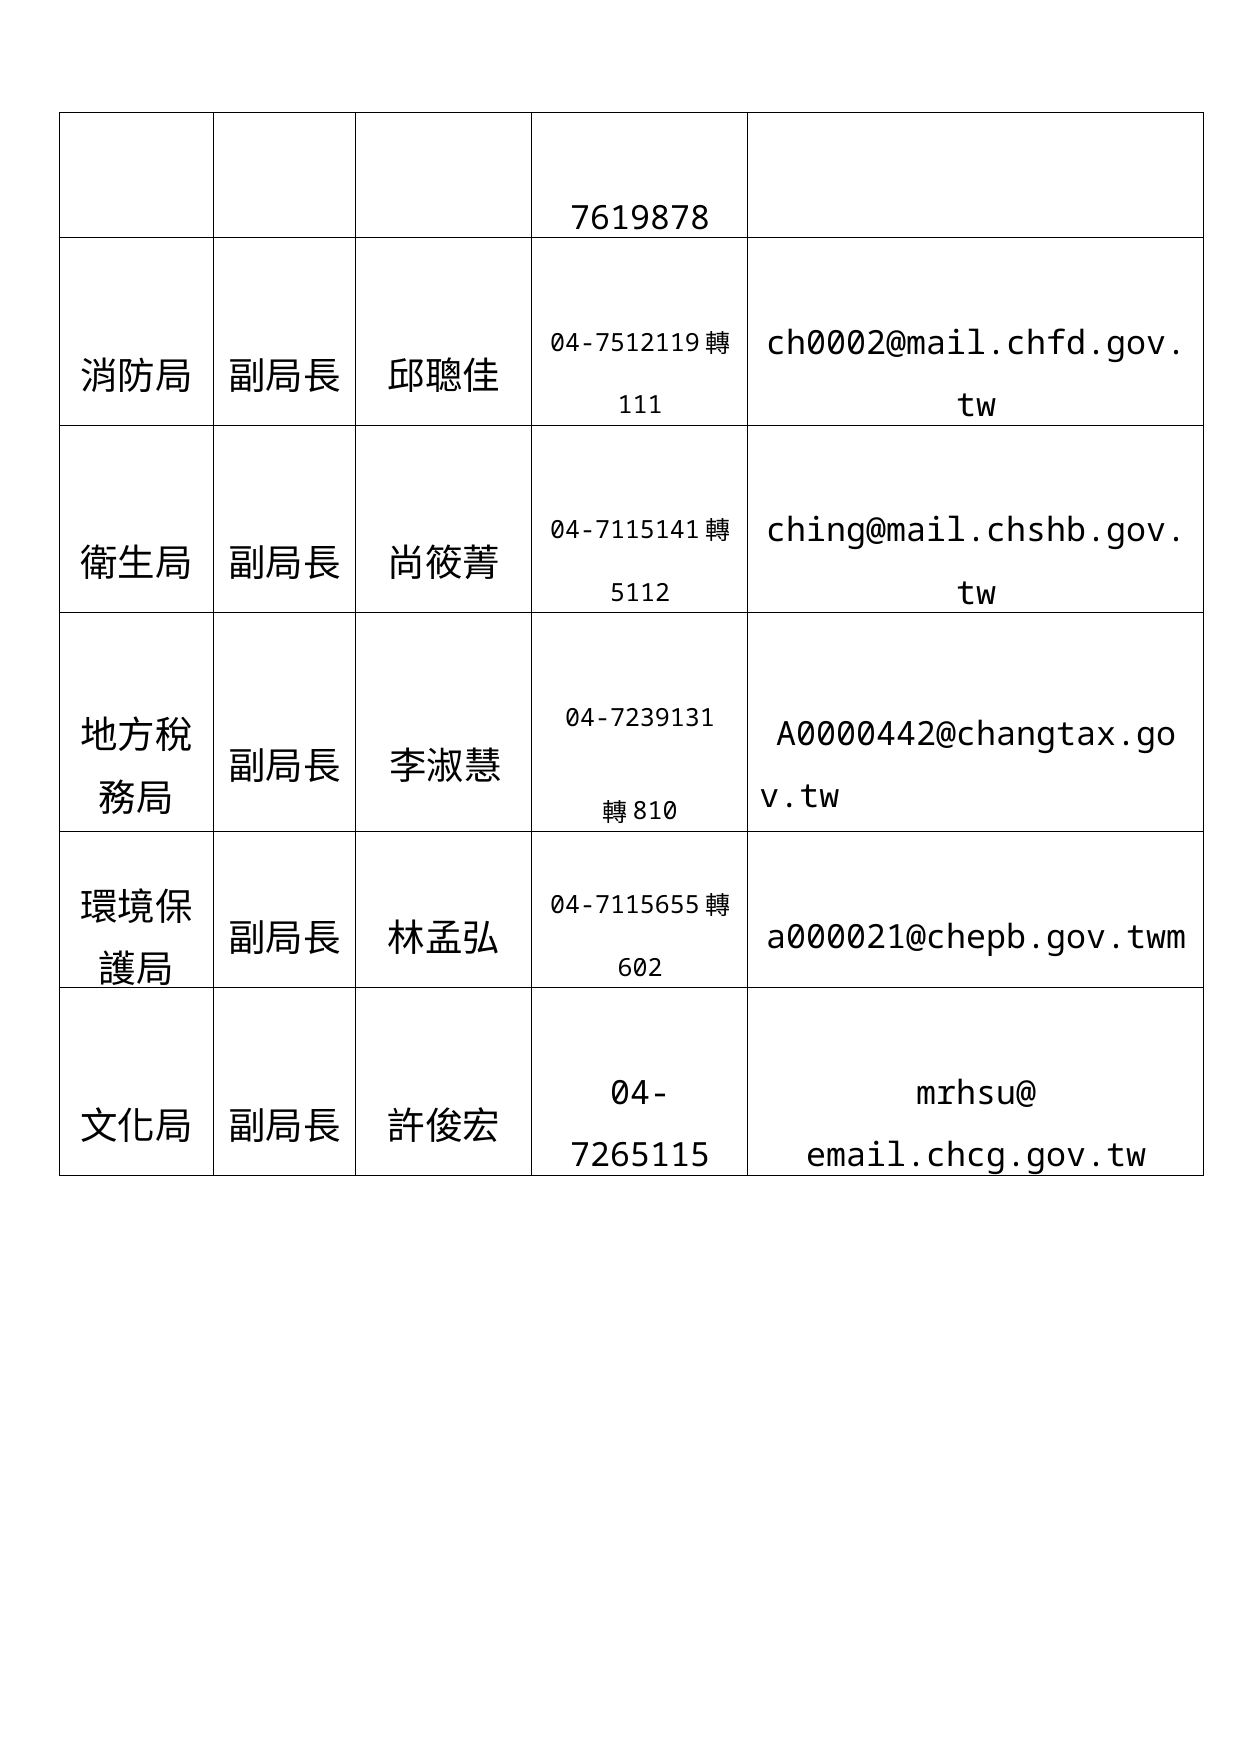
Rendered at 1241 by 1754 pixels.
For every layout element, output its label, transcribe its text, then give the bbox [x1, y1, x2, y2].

table_cell 衛生局 [60, 426, 213, 612]
table_cell 04-7239131 轉810 [532, 613, 747, 831]
table_cell 許俊宏 [356, 988, 531, 1175]
table_cell ching@mail.chshb.gov.tw [748, 426, 1203, 612]
table_cell 邱聰佳 [356, 238, 531, 425]
table_cell 環境保護局 [60, 832, 213, 987]
table_cell A0000442@changtax.gov.tw [748, 613, 1203, 831]
table_cell a000021@chepb.gov.twm [748, 832, 1203, 987]
table_cell [356, 113, 531, 237]
table_cell 尚筱菁 [356, 426, 531, 612]
table_cell mrhsu@ email.chcg.gov.tw [748, 988, 1203, 1175]
table_cell 副局長 [214, 988, 355, 1175]
table_cell 消防局 [60, 238, 213, 425]
table_cell [748, 113, 1203, 237]
table_cell 文化局 [60, 988, 213, 1175]
table_cell 7619878 [532, 113, 747, 237]
table_cell [214, 113, 355, 237]
table_cell 副局長 [214, 426, 355, 612]
table_cell 04-7115655轉602 [532, 832, 747, 987]
table_cell 04-7115141轉5112 [532, 426, 747, 612]
table_cell 副局長 [214, 832, 355, 987]
table_cell 副局長 [214, 238, 355, 425]
table_cell 04-7265115 [532, 988, 747, 1175]
table_cell ch0002@mail.chfd.gov.tw [748, 238, 1203, 425]
table_cell 地方稅務局 [60, 613, 213, 831]
table_cell [60, 113, 213, 237]
table_cell 04-7512119轉111 [532, 238, 747, 425]
table_cell 林孟弘 [356, 832, 531, 987]
table_cell 李淑慧 [356, 613, 531, 831]
table_cell 副局長 [214, 613, 355, 831]
